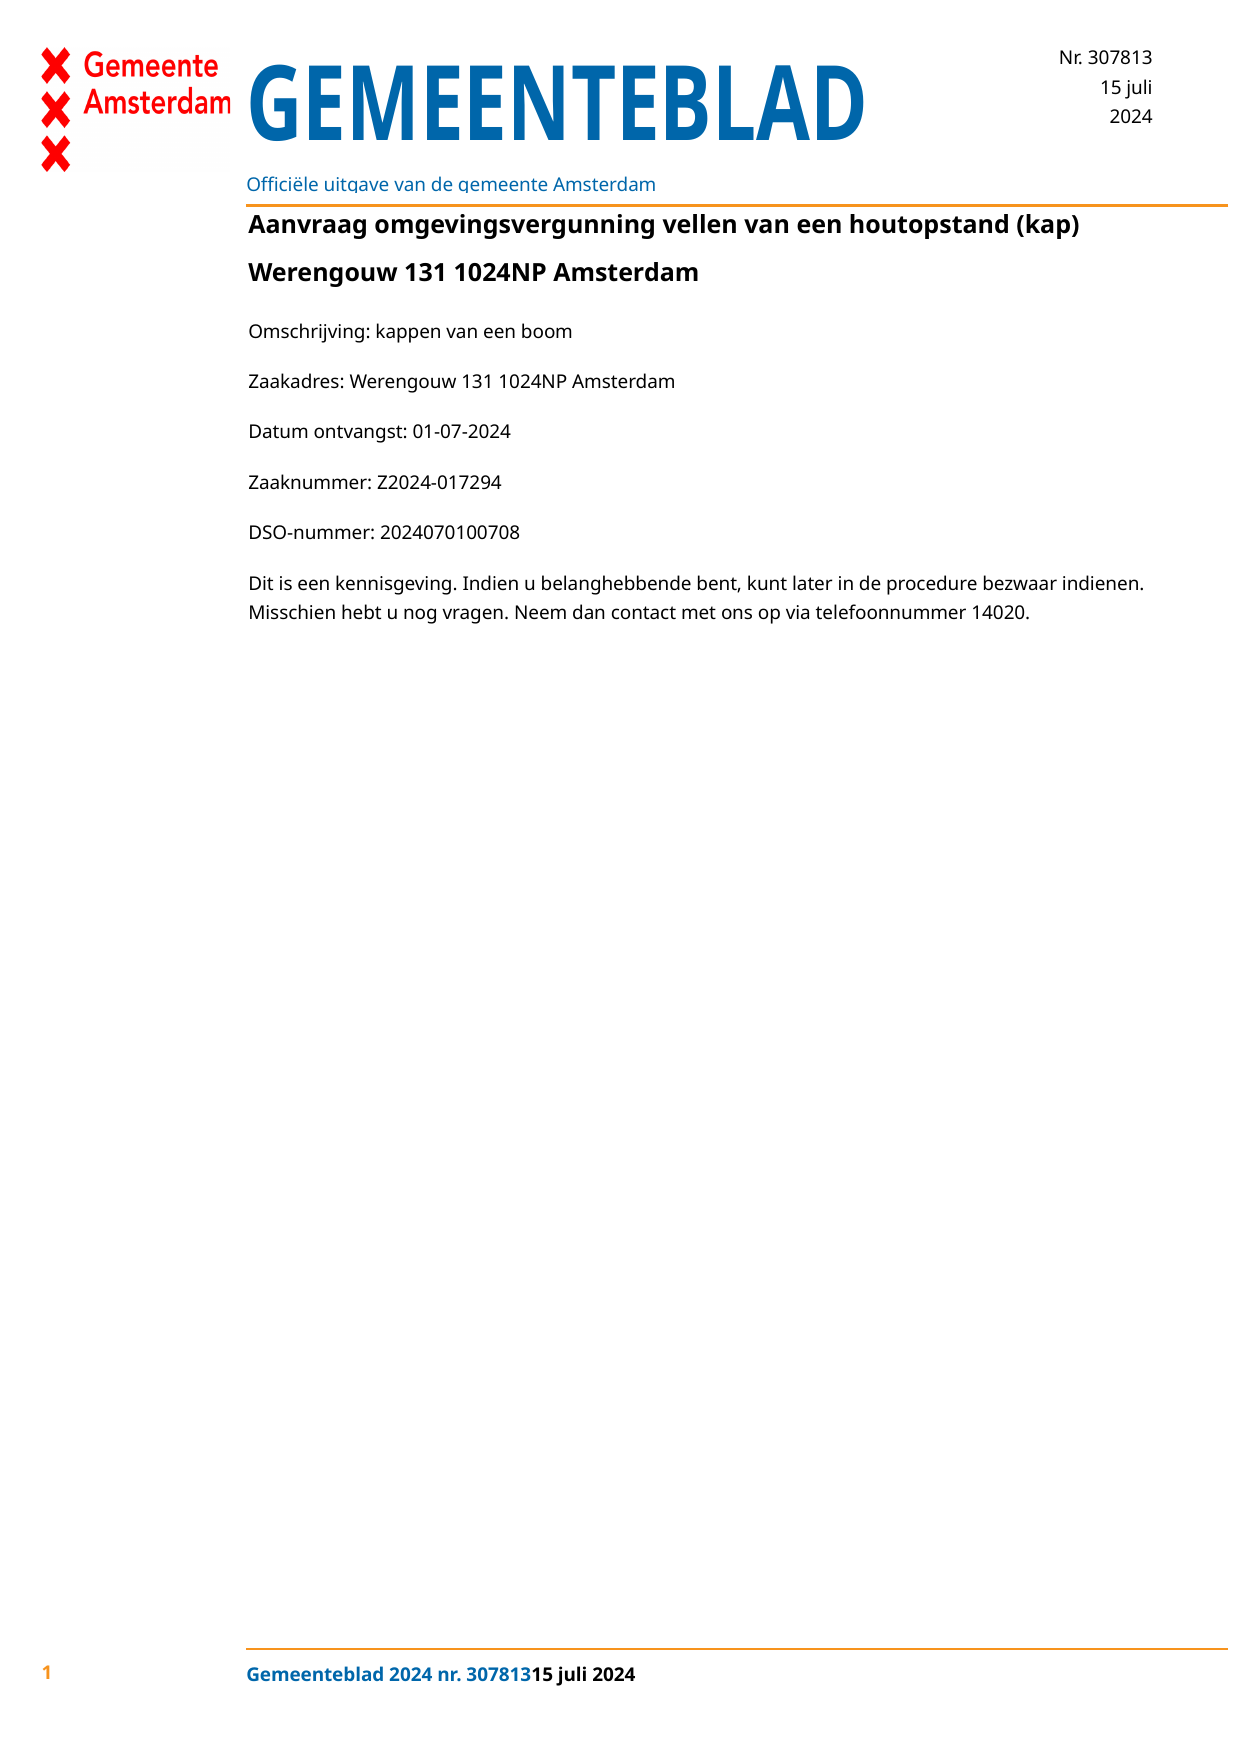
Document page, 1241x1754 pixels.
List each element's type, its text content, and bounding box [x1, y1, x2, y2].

text Dit is een kennisgeving. Indien u belanghebbende bent, kunt later in de procedure bezwaar indienen. Misschien hebt u nog vragen. Neem dan contact met ons op via telefoonnummer 14020. [248, 570, 1152, 625]
text Omschrijving: kappen van een boom [248, 318, 1152, 344]
text Datum ontvangst: 01-07-2024 [248, 419, 1152, 444]
text Aanvraag omgevingsvergunning vellen van een houtopstand (kap) Werengouw 131 1024NP Amsterdam [248, 207, 1152, 288]
text DSO-nummer: 2024070100708 [248, 519, 1152, 545]
text Zaaknummer: Z2024-017294 [248, 469, 1152, 495]
text Zaakadres: Werengouw 131 1024NP Amsterdam [248, 368, 1152, 394]
picture [41, 47, 231, 172]
